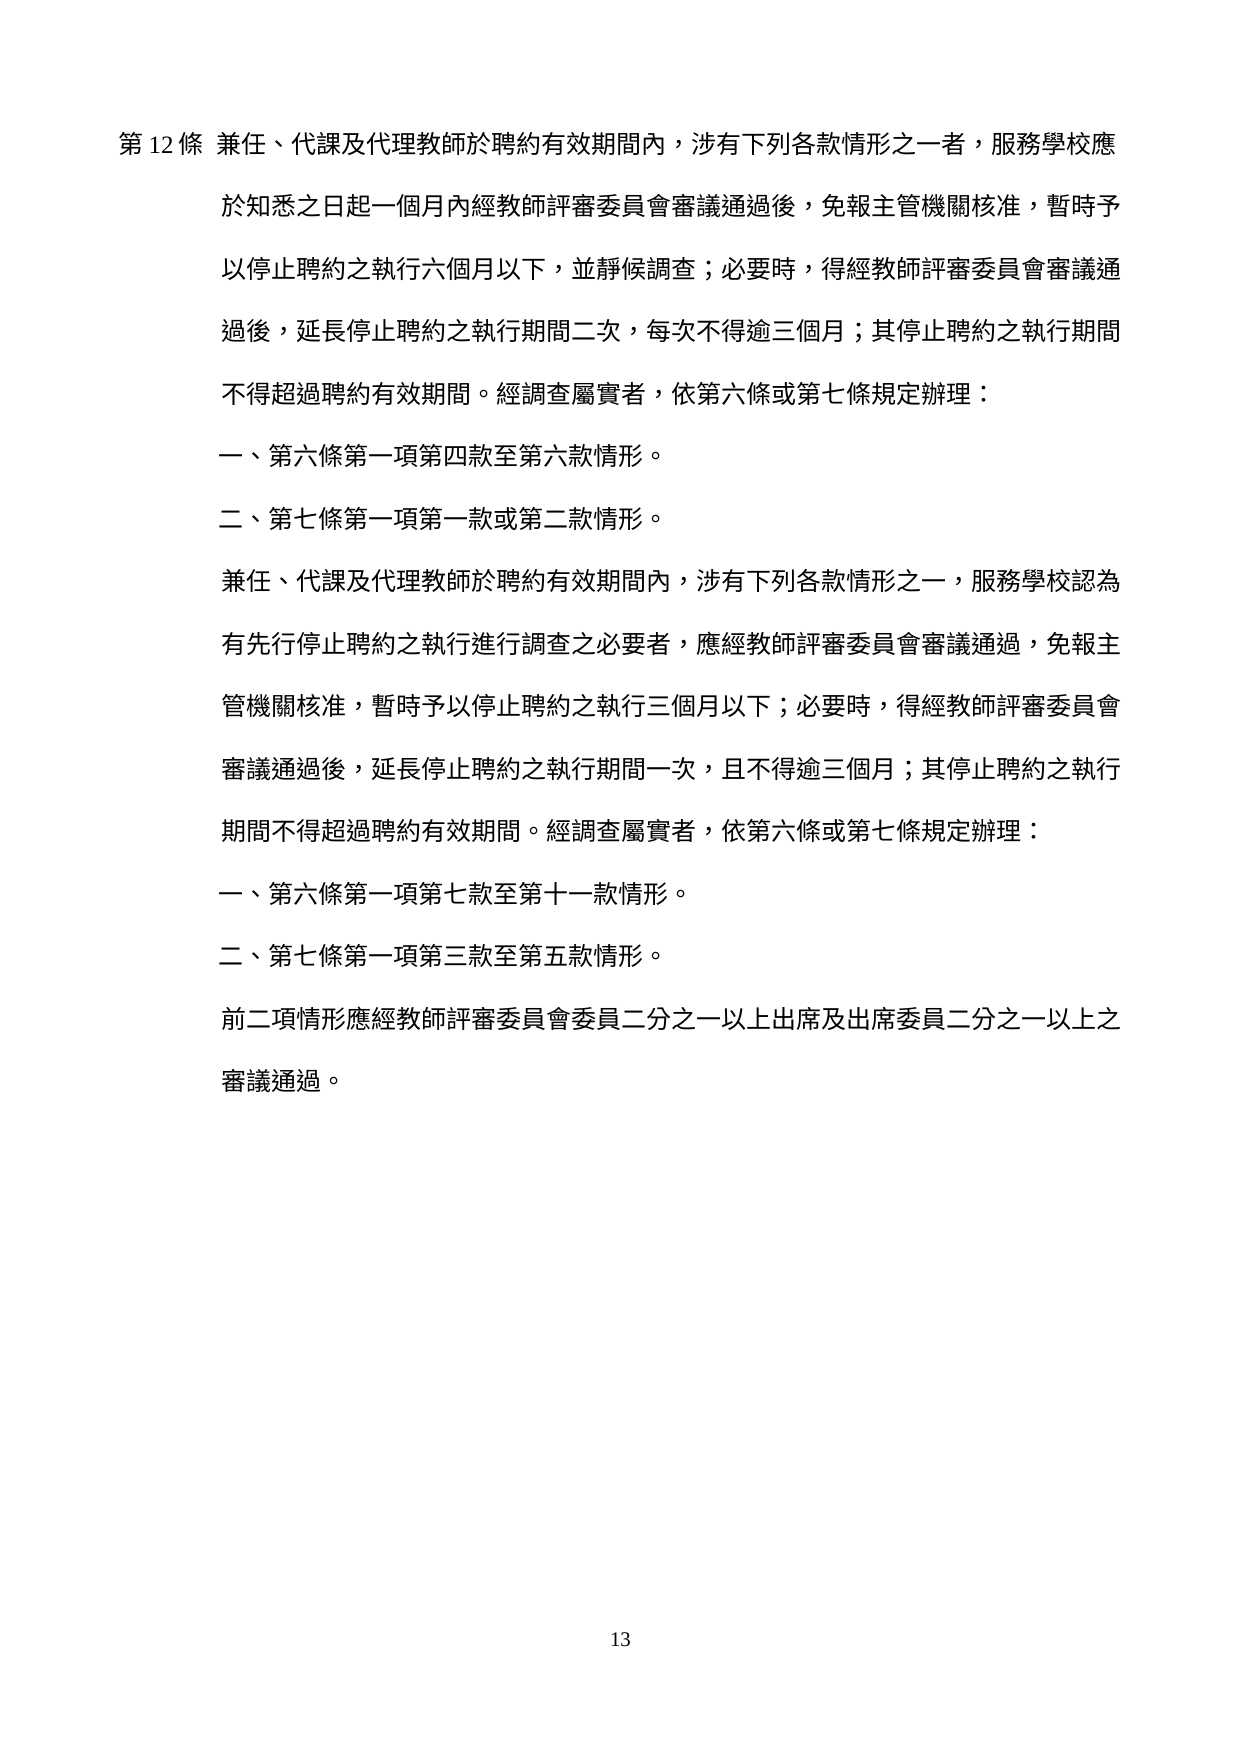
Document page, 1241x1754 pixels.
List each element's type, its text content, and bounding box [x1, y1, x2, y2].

text 一、第六條第一項第七款至第十一款情形。 [218, 851, 1122, 913]
text 第12條 兼任、代課及代理教師於聘約有效期間內，涉有下列各款情形之一者，服務學校應於知悉之日起一個月內經教師評審委員會審議通過後，免報主管機關核准，暫時予以停止聘約之執行六個月以下，並靜候調查；必要時，得經教師評審委員會審議通過後，延長停止聘約之執行期間二次，每次不得逾三個月；其停止聘約之執行期間不得超過聘約有效期間。經調查屬實者，依第六條或第七條規定辦理： [118, 101, 1122, 413]
text 前二項情形應經教師評審委員會委員二分之一以上出席及出席委員二分之一以上之審議通過。 [221, 976, 1122, 1101]
text 二、第七條第一項第三款至第五款情形。 [218, 913, 1122, 976]
text 兼任、代課及代理教師於聘約有效期間內，涉有下列各款情形之一，服務學校認為有先行停止聘約之執行進行調查之必要者，應經教師評審委員會審議通過，免報主管機關核准，暫時予以停止聘約之執行三個月以下；必要時，得經教師評審委員會審議通過後，延長停止聘約之執行期間一次，且不得逾三個月；其停止聘約之執行期間不得超過聘約有效期間。經調查屬實者，依第六條或第七條規定辦理： [221, 538, 1122, 851]
text 二、第七條第一項第一款或第二款情形。 [218, 476, 1122, 538]
text 一、第六條第一項第四款至第六款情形。 [218, 413, 1122, 476]
